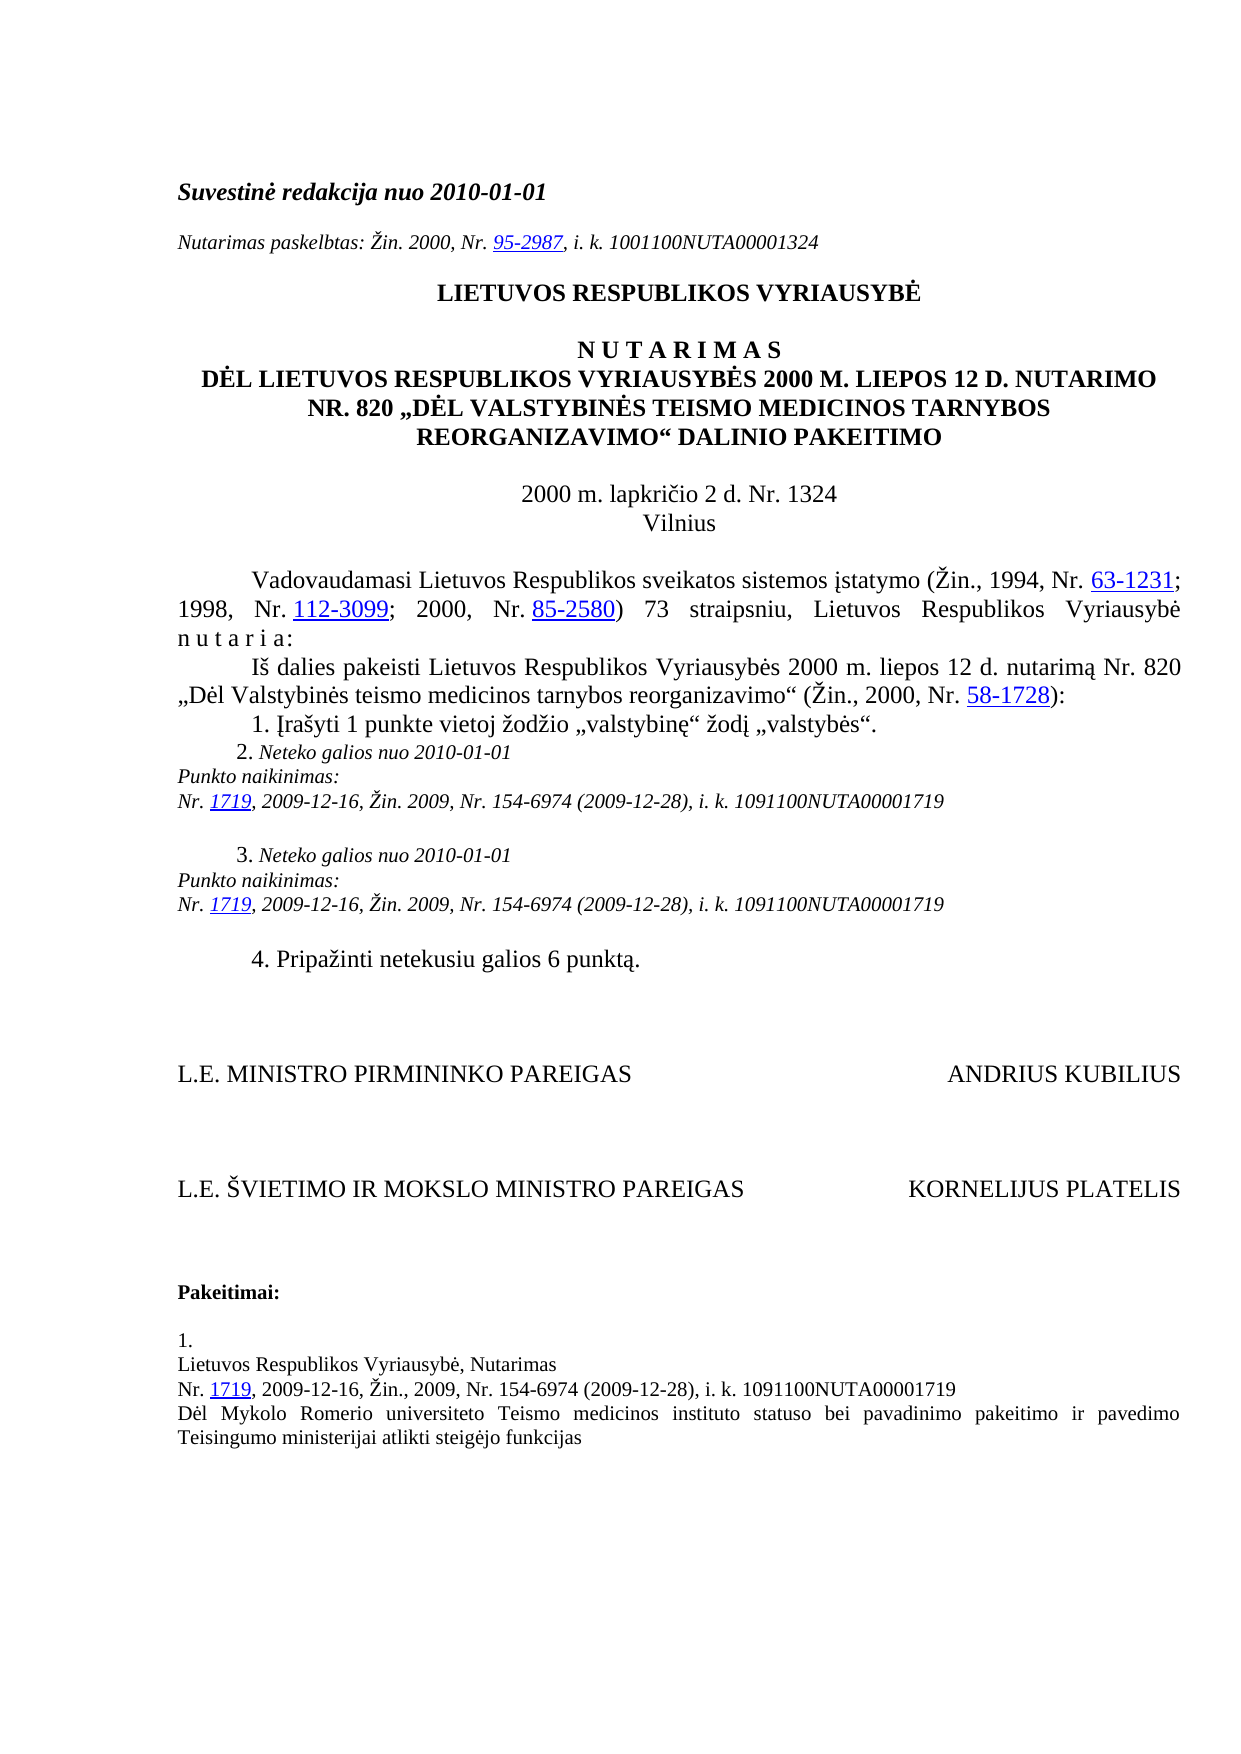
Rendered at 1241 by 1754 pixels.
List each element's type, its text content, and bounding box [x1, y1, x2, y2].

text Vadovaudamasi Lietuvos Respublikos sveikatos sistemos įstatymo (Žin., 1994, Nr. 63-1231; 1998, Nr. 112-3099; 2000, Nr. 85-2580) 73 straipsniu, Lietuvos Respublikos Vyriausybė nutaria: [177, 566, 1181, 652]
text Nr. 1719, 2009-12-16, Žin. 2009, Nr. 154-6974 (2009-12-28), i. k. 1091100NUTA00001719 [177, 892, 1181, 916]
text 2. Neteko galios nuo 2010-01-01 [177, 738, 1181, 764]
text LIETUVOS RESPUBLIKOS VYRIAUSYBĖ [177, 278, 1181, 307]
text 4. Pripažinti netekusiu galios 6 punktą. [177, 944, 1181, 973]
text Nutarimas paskelbtas: Žin. 2000, Nr. 95-2987, i. k. 1001100NUTA00001324 [177, 230, 1181, 254]
text Vilnius [177, 508, 1181, 537]
text Lietuvos Respublikos Vyriausybė, Nutarimas [177, 1352, 1181, 1376]
text Iš dalies pakeisti Lietuvos Respublikos Vyriausybės 2000 m. liepos 12 d. nutarimą Nr. 820 „Dėl Valstybinės teismo medicinos tarnybos reorganizavimo“ (Žin., 2000, Nr. 58-1728): [177, 652, 1181, 709]
text L.E. MINISTRO PIRMININKO PAREIGAS ANDRIUS KUBILIUS [177, 1059, 1181, 1088]
text 3. Neteko galios nuo 2010-01-01 [177, 841, 1181, 868]
text 2000 m. lapkričio 2 d. Nr. 1324 [177, 479, 1181, 508]
text 1. [177, 1328, 1181, 1352]
text Suvestinė redakcija nuo 2010-01-01 [177, 177, 1181, 206]
text DĖL LIETUVOS RESPUBLIKOS VYRIAUSYBĖS 2000 M. LIEPOS 12 D. NUTARIMO NR. 820 „DĖL VALSTYBINĖS TEISMO MEDICINOS TARNYBOS REORGANIZAVIMO“ DALINIO PAKEITIMO [177, 364, 1181, 451]
text Punkto naikinimas: [177, 868, 1181, 892]
text Pakeitimai: [177, 1280, 1181, 1304]
text Dėl Mykolo Romerio universiteto Teismo medicinos instituto statuso bei pavadinimo pakeitimo ir pavedimo Teisingumo ministerijai atlikti steigėjo funkcijas [177, 1401, 1181, 1449]
text Punkto naikinimas: [177, 764, 1181, 788]
text L.E. ŠVIETIMO IR MOKSLO MINISTRO PAREIGAS KORNELIJUS PLATELIS [177, 1174, 1181, 1203]
text 1. Įrašyti 1 punkte vietoj žodžio „valstybinę“ žodį „valstybės“. [177, 709, 1181, 738]
text Nr. 1719, 2009-12-16, Žin. 2009, Nr. 154-6974 (2009-12-28), i. k. 1091100NUTA00001719 [177, 788, 1181, 813]
text N U T A R I M A S [177, 336, 1181, 364]
text Nr. 1719, 2009-12-16, Žin., 2009, Nr. 154-6974 (2009-12-28), i. k. 1091100NUTA00001719 [177, 1376, 1181, 1401]
